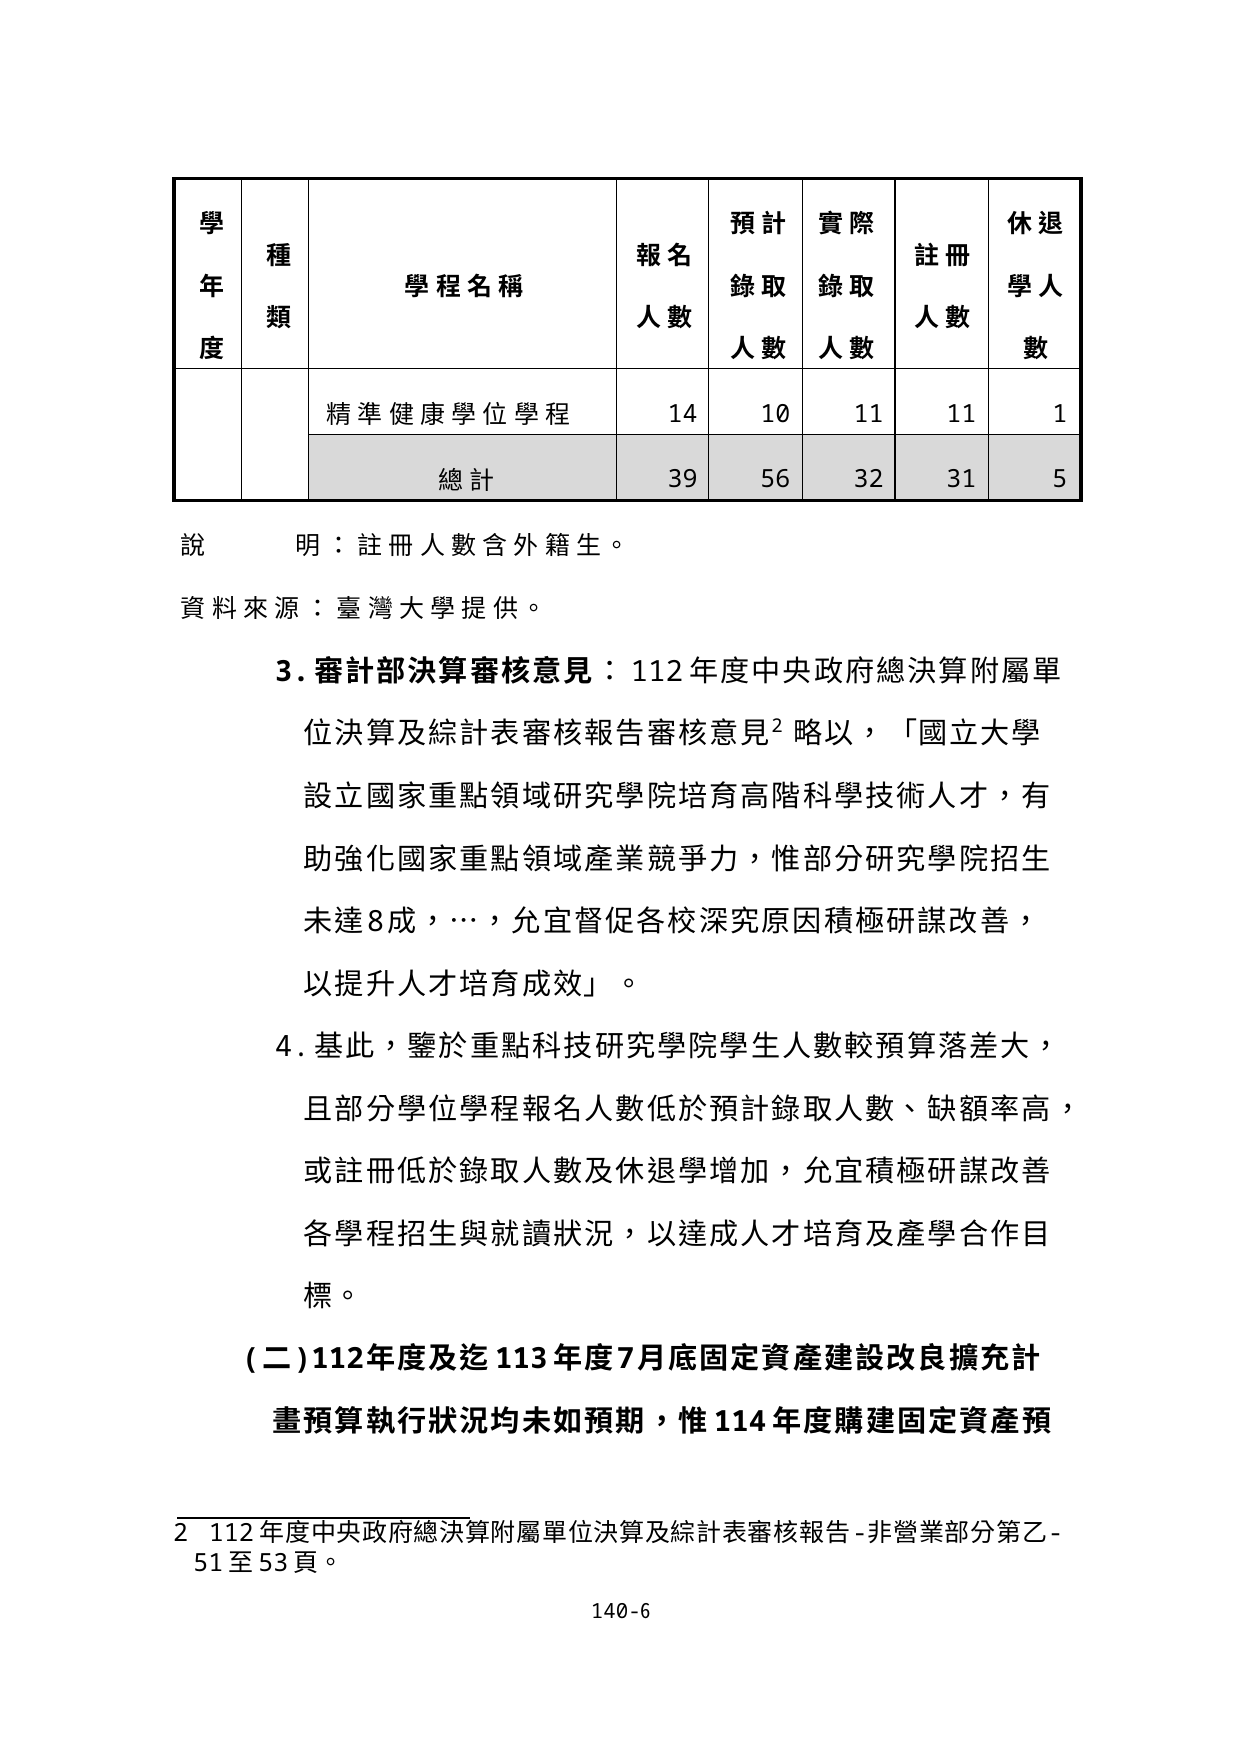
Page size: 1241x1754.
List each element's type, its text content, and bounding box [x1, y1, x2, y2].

table_header 學程名稱 [309, 180, 616, 368]
text 說 明：註冊人數含外籍生。 [163, 502, 1063, 565]
table_header 預計錄取人數 [709, 180, 802, 368]
text 112年度中央政府總決算附屬單位決算及綜計表審核報告-非營業部分第乙-51至53頁。 [173, 1518, 1063, 1577]
table_cell 精準健康學位學程 [309, 369, 616, 433]
text (二)112年度及迄113年度7月底固定資產建設改良擴充計畫預算執行狀況均未如預期，惟114年度購建固定資產預 [236, 1315, 1063, 1440]
table_cell 11 [803, 369, 894, 433]
table_cell 1 [989, 369, 1079, 433]
table_cell 11 [896, 369, 988, 433]
table_cell 31 [896, 435, 988, 499]
table_cell 5 [989, 435, 1079, 499]
table_header 休退學人數 [989, 180, 1079, 368]
table_header 實際錄取人數 [803, 180, 894, 368]
table_header 種類 [242, 180, 308, 368]
table_cell 10 [709, 369, 802, 433]
table_cell 56 [709, 435, 802, 499]
table_cell 39 [617, 435, 708, 499]
table_header 學年度 [176, 180, 241, 368]
text 4.基此，鑒於重點科技研究學院學生人數較預算落差大，且部分學位學程報名人數低於預計錄取人數、缺額率高，或註冊低於錄取人數及休退學增加，允宜積極研謀改善各學程招生與就讀狀況，以達成人才培育及產學合作目標。 [266, 1002, 1063, 1315]
table_cell [242, 369, 308, 499]
table_cell [176, 369, 241, 499]
table_cell 總計 [309, 435, 616, 499]
table_header 註冊人數 [896, 180, 988, 368]
text 資料來源：臺灣大學提供。 [163, 565, 1063, 627]
table_header 報名人數 [617, 180, 708, 368]
text 3.審計部決算審核意見：112年度中央政府總決算附屬單位決算及綜計表審核報告審核意見略以，「國立大學設立國家重點領域研究學院培育高階科學技術人才，有助強化國家重點領域產業競爭力，惟部分研究學院招生未達8成，…，允宜督促各校深究原因積極研謀改善，以提升人才培育成效」。 [266, 627, 1063, 1002]
table_cell 32 [803, 435, 894, 499]
table_cell 14 [617, 369, 708, 433]
